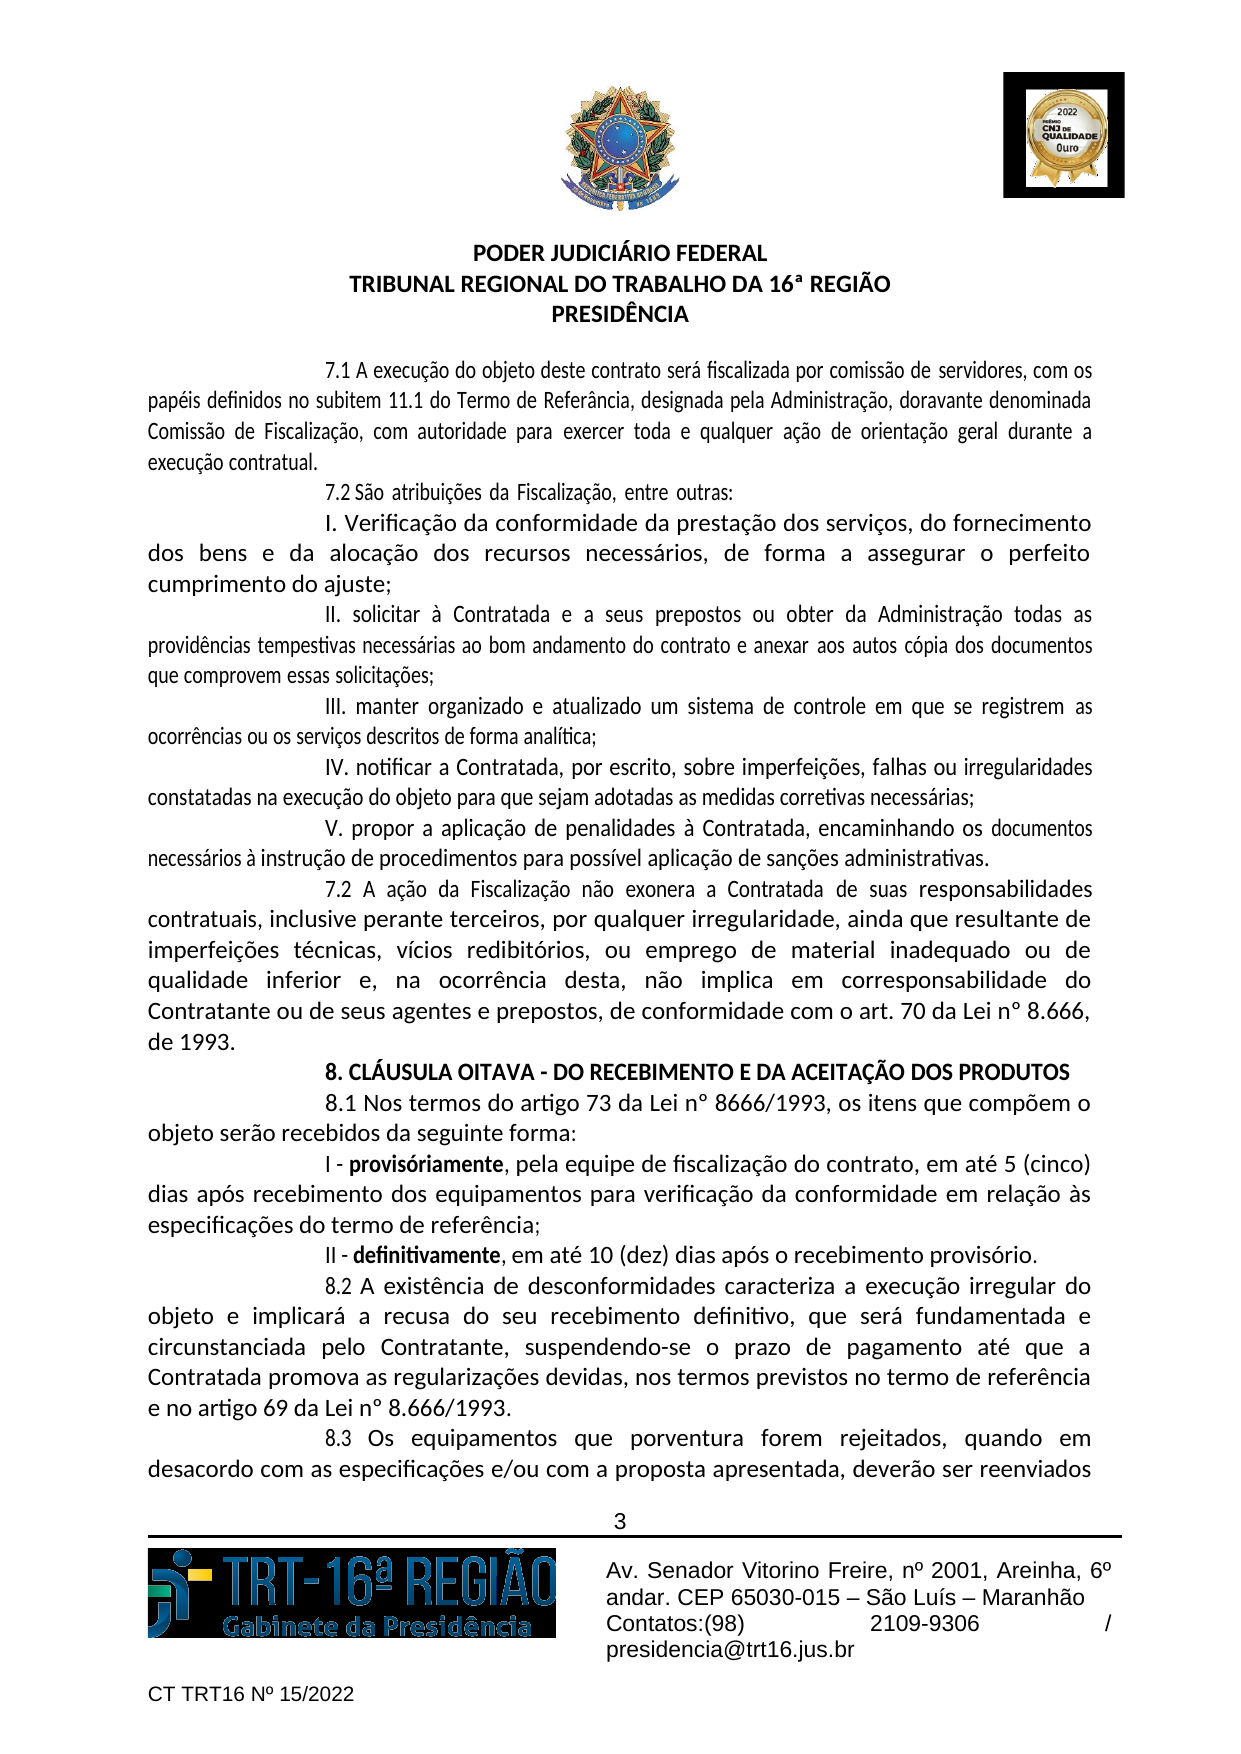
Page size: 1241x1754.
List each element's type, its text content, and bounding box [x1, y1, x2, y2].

text 8.2 A existência de desconformidades caracteriza a execução irregular do objeto e implicará a recusa do seu recebimento definitivo, que será fundamentada e circunstanciada pelo Contratante, suspendendo-se o prazo de pagamento até que a Contratada promova as regularizações devidas, nos termos previstos no termo de referência e no artigo 69 da Lei nº 8.666/1993. [148, 1270, 1092, 1422]
list II. solicitar à Contratada e a seus prepostos ou obter da Administração todas as providências tempestivas necessárias ao bom andamento do contrato e anexar aos autos cópia dos documentos que comprovem essas solicitações; [148, 598, 1092, 690]
text 7.1 A execução do objeto deste contrato será fiscalizada por comissão de servidores, com os papéis definidos no subitem 11.1 do Termo de Referância, designada pela Administração, doravante denominada Comissão de Fiscalização, com autoridade para exercer toda e qualquer ação de orientação geral durante a execução contratual. [148, 354, 1092, 476]
text 8.3 Os equipamentos que porventura forem rejeitados, quando em desacordo com as especificações e/ou com a proposta apresentada, deverão ser reenviados [148, 1422, 1092, 1483]
text 7.2 São atribuições da Fiscalização, entre outras: [148, 476, 1092, 507]
list I. Verificação da conformidade da prestação dos serviços, do fornecimento dos bens e da alocação dos recursos necessários, de forma a assegurar o perfeito cumprimento do ajuste; [148, 507, 1092, 598]
list III. manter organizado e atualizado um sistema de controle em que se registrem as ocorrências ou os serviços descritos de forma analítica; [148, 690, 1092, 751]
list V. propor a aplicação de penalidades à Contratada, encaminhando os documentos necessários à instrução de procedimentos para possível aplicação de sanções administrativas. [148, 812, 1092, 873]
text 7.2 A ação da Fiscalização não exonera a Contratada de suas responsabilidades contratuais, inclusive perante terceiros, por qualquer irregularidade, ainda que resultante de imperfeições técnicas, vícios redibitórios, ou emprego de material inadequado ou de qualidade inferior e, na ocorrência desta, não implica em corresponsabilidade do Contratante ou de seus agentes e prepostos, de conformidade com o art. 70 da Lei nº 8.666, de 1993. [148, 873, 1092, 1056]
list IV. notificar a Contratada, por escrito, sobre imperfeições, falhas ou irregularidades constatadas na execução do objeto para que sejam adotadas as medidas corretivas necessárias; [148, 751, 1092, 812]
list II - definitivamente, em até 10 (dez) dias após o recebimento provisório. [148, 1239, 1092, 1270]
picture [560, 86, 680, 211]
list I - provisóriamente, pela equipe de fiscalização do contrato, em até 5 (cinco) dias após recebimento dos equipamentos para verificação da conformidade em relação às especificações do termo de referência; [148, 1148, 1092, 1239]
text 8. CLÁUSULA OITAVA - DO RECEBIMENTO E DA ACEITAÇÃO DOS PRODUTOS [148, 1056, 1092, 1087]
text 8.1 Nos termos do artigo 73 da Lei nº 8666/1993, os itens que compõem o objeto serão recebidos da seguinte forma: [148, 1087, 1092, 1148]
